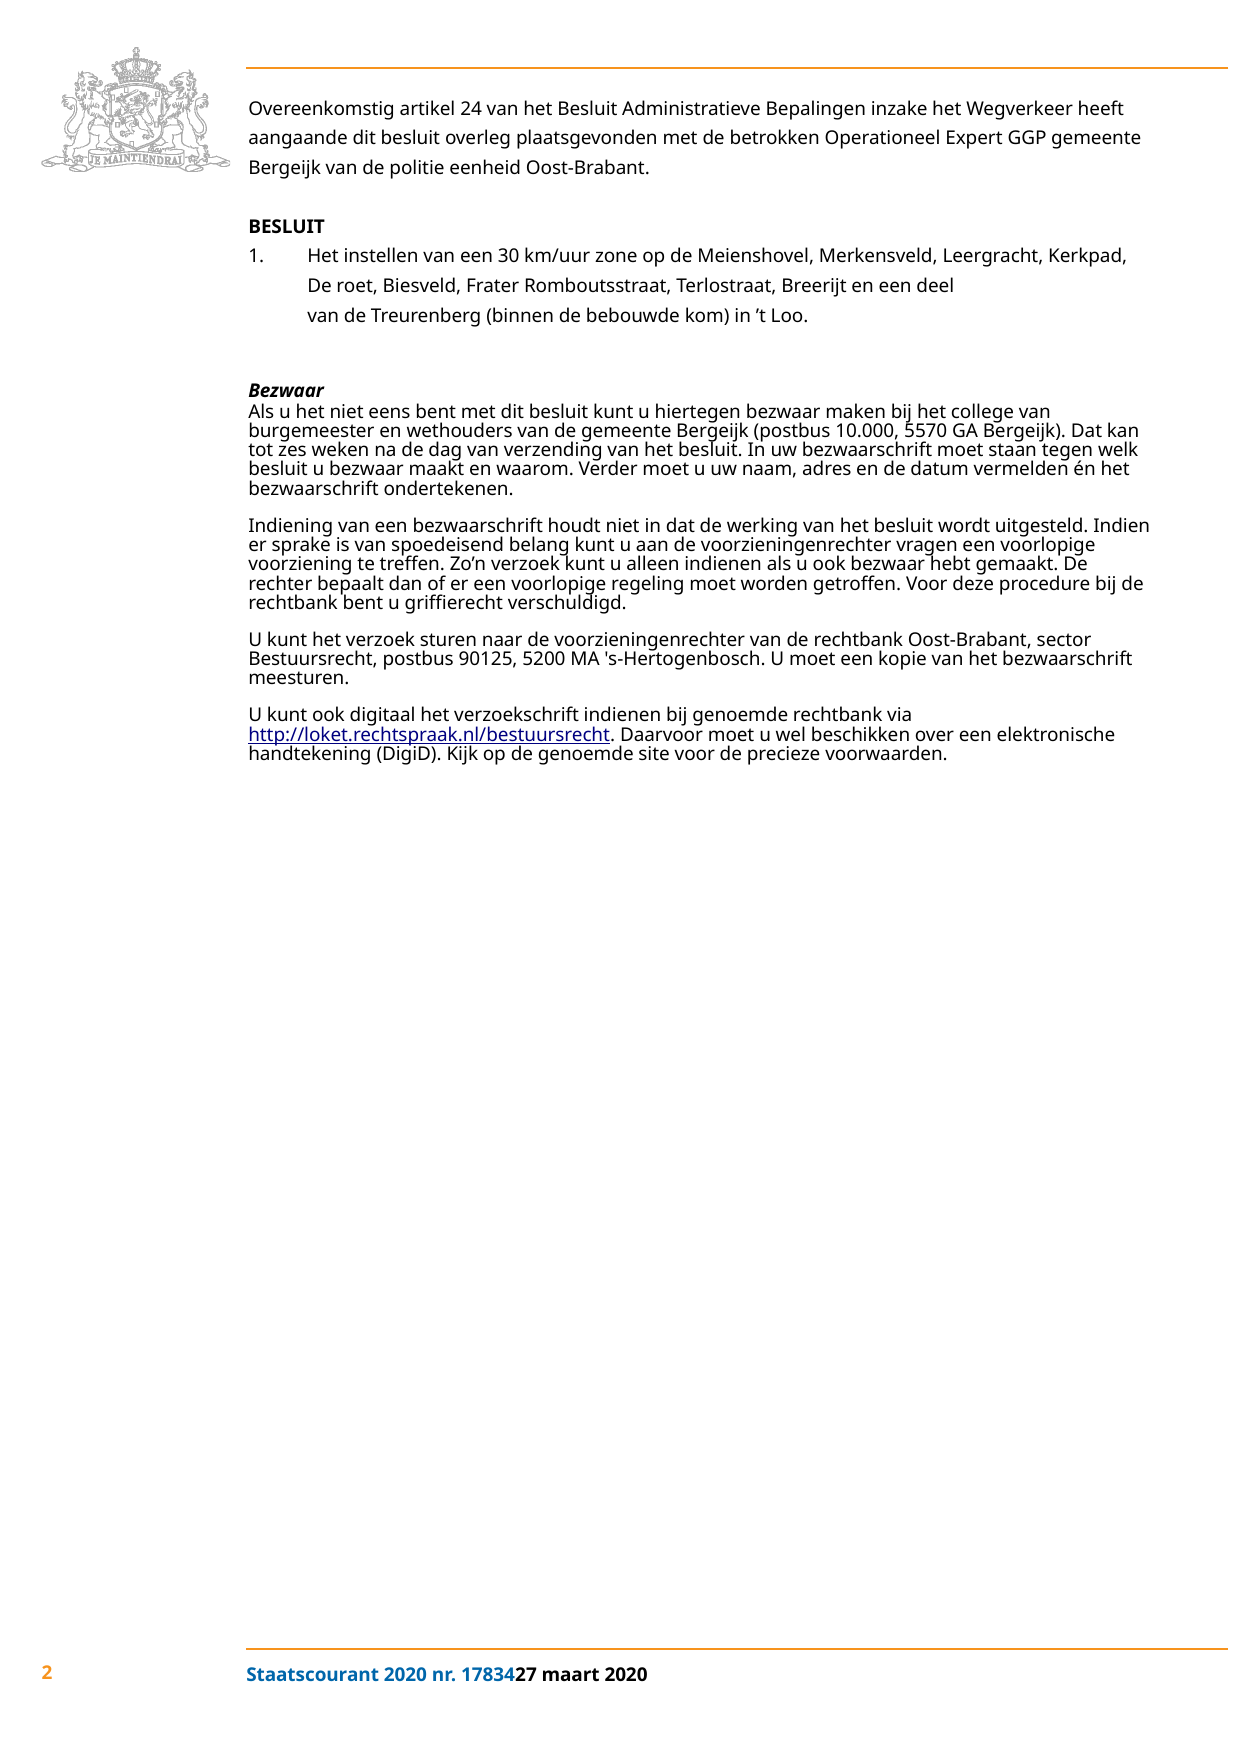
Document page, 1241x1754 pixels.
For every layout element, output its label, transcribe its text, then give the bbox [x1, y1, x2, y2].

picture [41, 47, 231, 172]
text U kunt ook digitaal het verzoekschrift indienen bij genoemde rechtbank via http://loket.rechtspraak.nl/bestuursrecht. Daarvoor moet u wel beschikken over een elektronische handtekening (DigiD). Kijk op de genoemde site voor de precieze voorwaarden. [248, 706, 1152, 764]
text Als u het niet eens bent met dit besluit kunt u hiertegen bezwaar maken bij het college van burgemeester en wethouders van de gemeente Bergeijk (postbus 10.000, 5570 GA Bergeijk). Dat kan tot zes weken na de dag van verzending van het besluit. In uw bezwaarschrift moet staan tegen welk besluit u bezwaar maakt en waarom. Verder moet u uw naam, adres en de datum vermelden én het bezwaarschrift ondertekenen. [248, 403, 1152, 499]
text Bezwaar [248, 377, 1152, 403]
list Het instellen van een 30 km/uur zone op de Meienshovel, Merkensveld, Leergracht, Kerkpad, De roet, Biesveld, Frater Romboutsstraat, Terlostraat, Breerijt en een deel [248, 243, 1152, 298]
list van de Treurenberg (binnen de bebouwde kom) in ’t Loo. [248, 302, 1152, 328]
text U kunt het verzoek sturen naar de voorzieningenrechter van de rechtbank Oost-Brabant, sector Bestuursrecht, postbus 90125, 5200 MA 's‑Hertogenbosch. U moet een kopie van het bezwaarschrift meesturen. [248, 631, 1152, 688]
text Indiening van een bezwaarschrift houdt niet in dat de werking van het besluit wordt uitgesteld. Indien er sprake is van spoedeisend belang kunt u aan de voorzieningenrechter vragen een voorlopige voorziening te treffen. Zo’n verzoek kunt u alleen indienen als u ook bezwaar hebt gemaakt. De rechter bepaalt dan of er een voorlopige regeling moet worden getroffen. Voor deze procedure bij de rechtbank bent u griffierecht verschuldigd. [248, 517, 1152, 613]
text Overeenkomstig artikel 24 van het Besluit Administratieve Bepalingen inzake het Wegverkeer heeft aangaande dit besluit overleg plaatsgevonden met de betrokken Operationeel Expert GGP gemeente Bergeijk van de politie eenheid Oost-Brabant. [248, 95, 1152, 180]
text BESLUIT [248, 213, 1152, 239]
